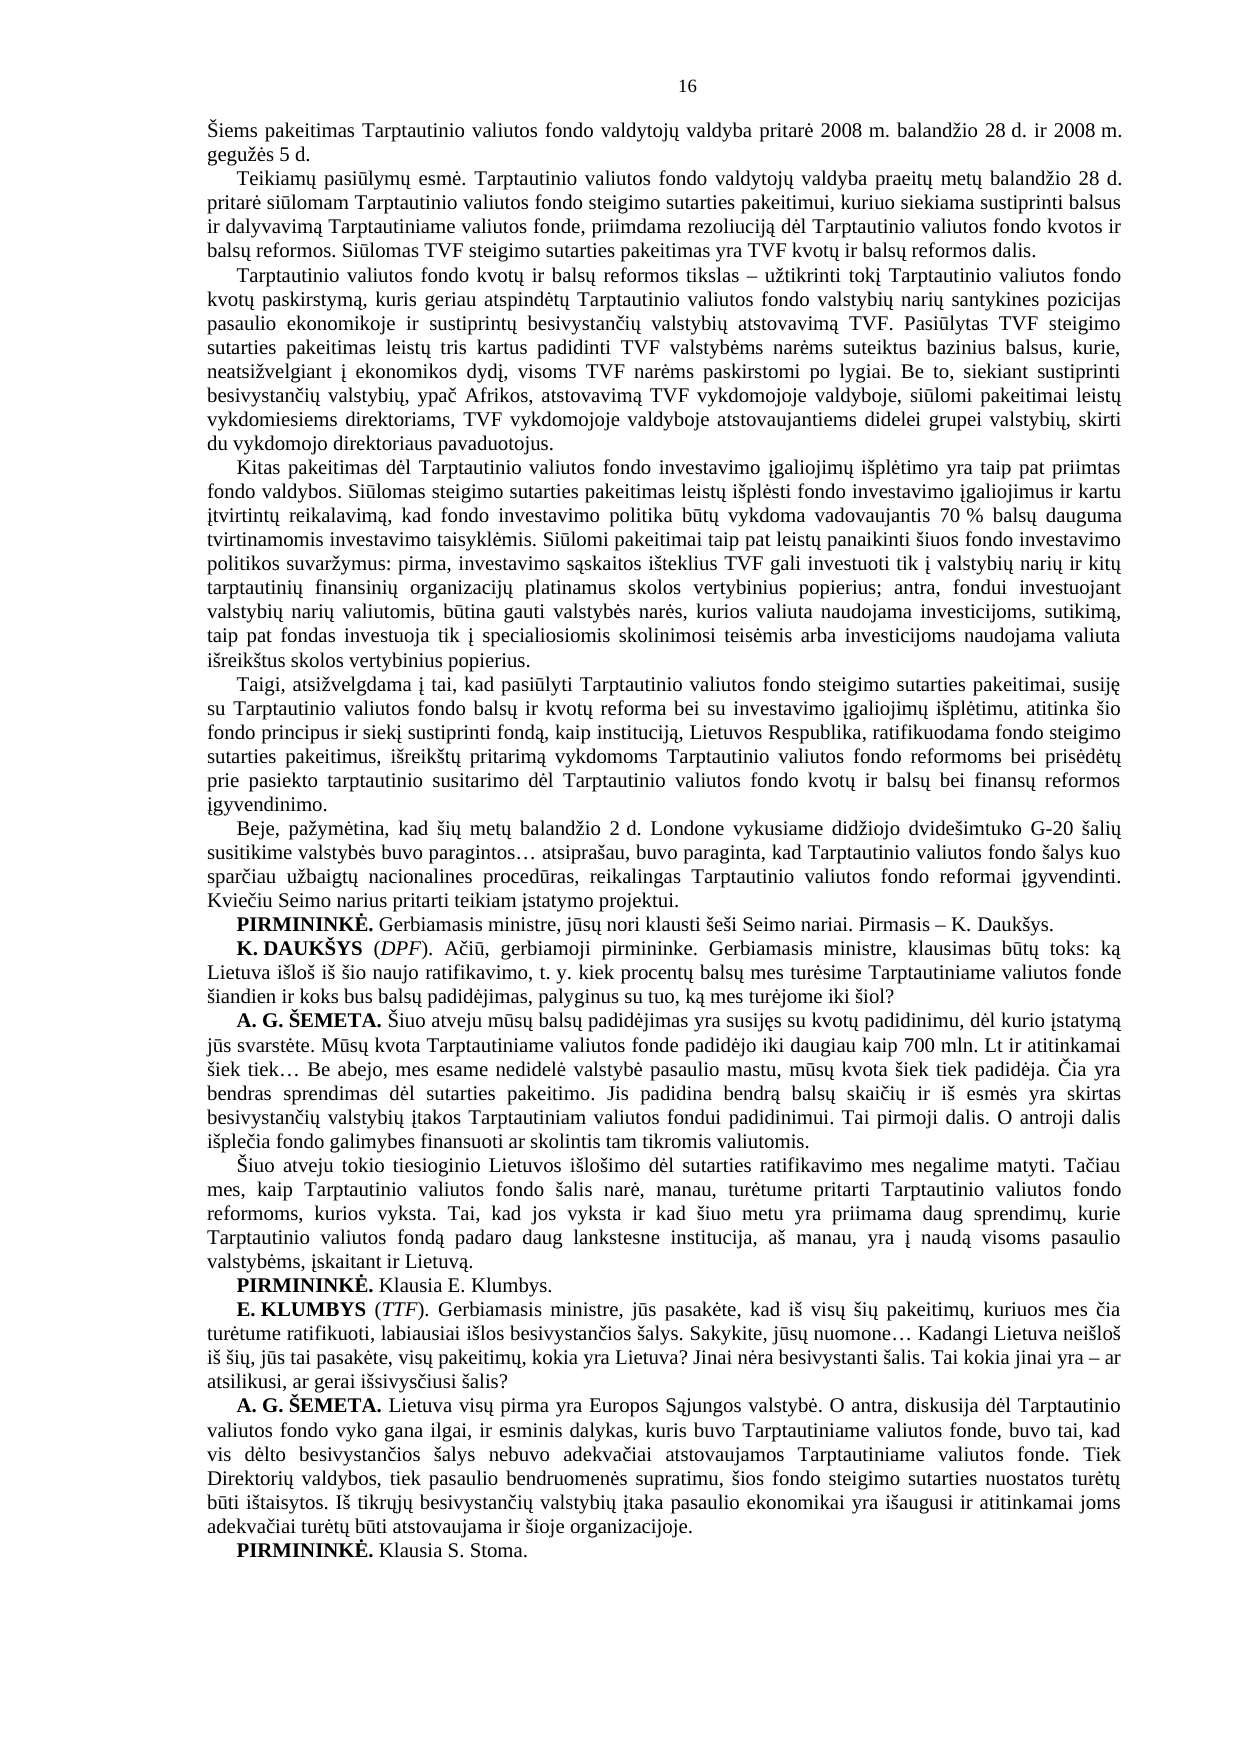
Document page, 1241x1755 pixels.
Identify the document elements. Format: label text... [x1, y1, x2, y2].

text Šiems pakeitimas Tarptautinio valiutos fondo valdytojų valdyba pritarė 2008 m. balandžio 28 d. ir 2008 m. gegužės 5 d. [207, 118, 1122, 166]
text E. KLUMBYS (TTF). Gerbiamasis ministre, jūs pasakėte, kad iš visų šių pakeitimų, kuriuos mes čia turėtume ratifikuoti, labiausiai išlos besivystančios šalys. Sakykite, jūsų nuomone… Kadangi Lietuva neišloš iš šių, jūs tai pasakėte, visų pakeitimų, kokia yra Lietuva? Jinai nėra besivystanti šalis. Tai kokia jinai yra – ar atsilikusi, ar gerai išsivysčiusi šalis? [207, 1297, 1122, 1393]
text K. DAUKŠYS (DPF). Ačiū, gerbiamoji pirmininke. Gerbiamasis ministre, klausimas būtų toks: ką Lietuva išloš iš šio naujo ratifikavimo, t. y. kiek procentų balsų mes turėsime Tarptautiniame valiutos fonde šiandien ir koks bus balsų padidėjimas, palyginus su tuo, ką mes turėjome iki šiol? [207, 936, 1122, 1008]
text PIRMININKĖ. Gerbiamasis ministre, jūsų nori klausti šeši Seimo nariai. Pirmasis – K. Daukšys. [207, 912, 1122, 936]
text Taigi, atsižvelgdama į tai, kad pasiūlyti Tarptautinio valiutos fondo steigimo sutarties pakeitimai, susiję su Tarptautinio valiutos fondo balsų ir kvotų reforma bei su investavimo įgaliojimų išplėtimu, atitinka šio fondo principus ir siekį sustiprinti fondą, kaip instituciją, Lietuvos Respublika, ratifikuodama fondo steigimo sutarties pakeitimus, išreikštų pritarimą vykdomoms Tarptautinio valiutos fondo reformoms bei prisėdėtų prie pasiekto tarptautinio susitarimo dėl Tarptautinio valiutos fondo kvotų ir balsų bei finansų reformos įgyvendinimo. [207, 672, 1122, 816]
text A. G. ŠEMETA. Lietuva visų pirma yra Europos Sąjungos valstybė. O antra, diskusija dėl Tarptautinio valiutos fondo vyko gana ilgai, ir esminis dalykas, kuris buvo Tarptautiniame valiutos fonde, buvo tai, kad vis dėlto besivystančios šalys nebuvo adekvačiai atstovaujamos Tarptautiniame valiutos fonde. Tiek Direktorių valdybos, tiek pasaulio bendruomenės supratimu, šios fondo steigimo sutarties nuostatos turėtų būti ištaisytos. Iš tikrųjų besivystančių valstybių įtaka pasaulio ekonomikai yra išaugusi ir atitinkamai joms adekvačiai turėtų būti atstovaujama ir šioje organizacijoje. [207, 1393, 1122, 1538]
text Šiuo atveju tokio tiesioginio Lietuvos išlošimo dėl sutarties ratifikavimo mes negalime matyti. Tačiau mes, kaip Tarptautinio valiutos fondo šalis narė, manau, turėtume pritarti Tarptautinio valiutos fondo reformoms, kurios vyksta. Tai, kad jos vyksta ir kad šiuo metu yra priimama daug sprendimų, kurie Tarptautinio valiutos fondą padaro daug lankstesne institucija, aš manau, yra į naudą visoms pasaulio valstybėms, įskaitant ir Lietuvą. [207, 1153, 1122, 1273]
text PIRMININKĖ. Klausia S. Stoma. [207, 1538, 1122, 1562]
text Tarptautinio valiutos fondo kvotų ir balsų reformos tikslas – užtikrinti tokį Tarptautinio valiutos fondo kvotų paskirstymą, kuris geriau atspindėtų Tarptautinio valiutos fondo valstybių narių santykines pozicijas pasaulio ekonomikoje ir sustiprintų besivystančių valstybių atstovavimą TVF. Pasiūlytas TVF steigimo sutarties pakeitimas leistų tris kartus padidinti TVF valstybėms narėms suteiktus bazinius balsus, kurie, neatsižvelgiant į ekonomikos dydį, visoms TVF narėms paskirstomi po lygiai. Be to, siekiant sustiprinti besivystančių valstybių, ypač Afrikos, atstovavimą TVF vykdomojoje valdyboje, siūlomi pakeitimai leistų vykdomiesiems direktoriams, TVF vykdomojoje valdyboje atstovaujantiems didelei grupei valstybių, skirti du vykdomojo direktoriaus pavaduotojus. [207, 262, 1122, 455]
text PIRMININKĖ. Klausia E. Klumbys. [207, 1273, 1122, 1297]
text Kitas pakeitimas dėl Tarptautinio valiutos fondo investavimo įgaliojimų išplėtimo yra taip pat priimtas fondo valdybos. Siūlomas steigimo sutarties pakeitimas leistų išplėsti fondo investavimo įgaliojimus ir kartu įtvirtintų reikalavimą, kad fondo investavimo politika būtų vykdoma vadovaujantis 70 % balsų dauguma tvirtinamomis investavimo taisyklėmis. Siūlomi pakeitimai taip pat leistų panaikinti šiuos fondo investavimo politikos suvaržymus: pirma, investavimo sąskaitos išteklius TVF gali investuoti tik į valstybių narių ir kitų tarptautinių finansinių organizacijų platinamus skolos vertybinius popierius; antra, fondui investuojant valstybių narių valiutomis, būtina gauti valstybės narės, kurios valiuta naudojama investicijoms, sutikimą, taip pat fondas investuoja tik į specialiosiomis skolinimosi teisėmis arba investicijoms naudojama valiuta išreikštus skolos vertybinius popierius. [207, 455, 1122, 672]
text Beje, pažymėtina, kad šių metų balandžio 2 d. Londone vykusiame didžiojo dvidešimtuko G-20 šalių susitikime valstybės buvo paragintos… atsiprašau, buvo paraginta, kad Tarptautinio valiutos fondo šalys kuo sparčiau užbaigtų nacionalines procedūras, reikalingas Tarptautinio valiutos fondo reformai įgyvendinti. Kviečiu Seimo narius pritarti teikiam įstatymo projektui. [207, 816, 1122, 912]
text A. G. ŠEMETA. Šiuo atveju mūsų balsų padidėjimas yra susijęs su kvotų padidinimu, dėl kurio įstatymą jūs svarstėte. Mūsų kvota Tarptautiniame valiutos fonde padidėjo iki daugiau kaip 700 mln. Lt ir atitinkamai šiek tiek… Be abejo, mes esame nedidelė valstybė pasaulio mastu, mūsų kvota šiek tiek padidėja. Čia yra bendras sprendimas dėl sutarties pakeitimo. Jis padidina bendrą balsų skaičių ir iš esmės yra skirtas besivystančių valstybių įtakos Tarptautiniam valiutos fondui padidinimui. Tai pirmoji dalis. O antroji dalis išplečia fondo galimybes finansuoti ar skolintis tam tikromis valiutomis. [207, 1008, 1122, 1153]
text Teikiamų pasiūlymų esmė. Tarptautinio valiutos fondo valdytojų valdyba praeitų metų balandžio 28 d. pritarė siūlomam Tarptautinio valiutos fondo steigimo sutarties pakeitimui, kuriuo siekiama sustiprinti balsus ir dalyvavimą Tarptautiniame valiutos fonde, priimdama rezoliuciją dėl Tarptautinio valiutos fondo kvotos ir balsų reformos. Siūlomas TVF steigimo sutarties pakeitimas yra TVF kvotų ir balsų reformos dalis. [207, 166, 1122, 262]
